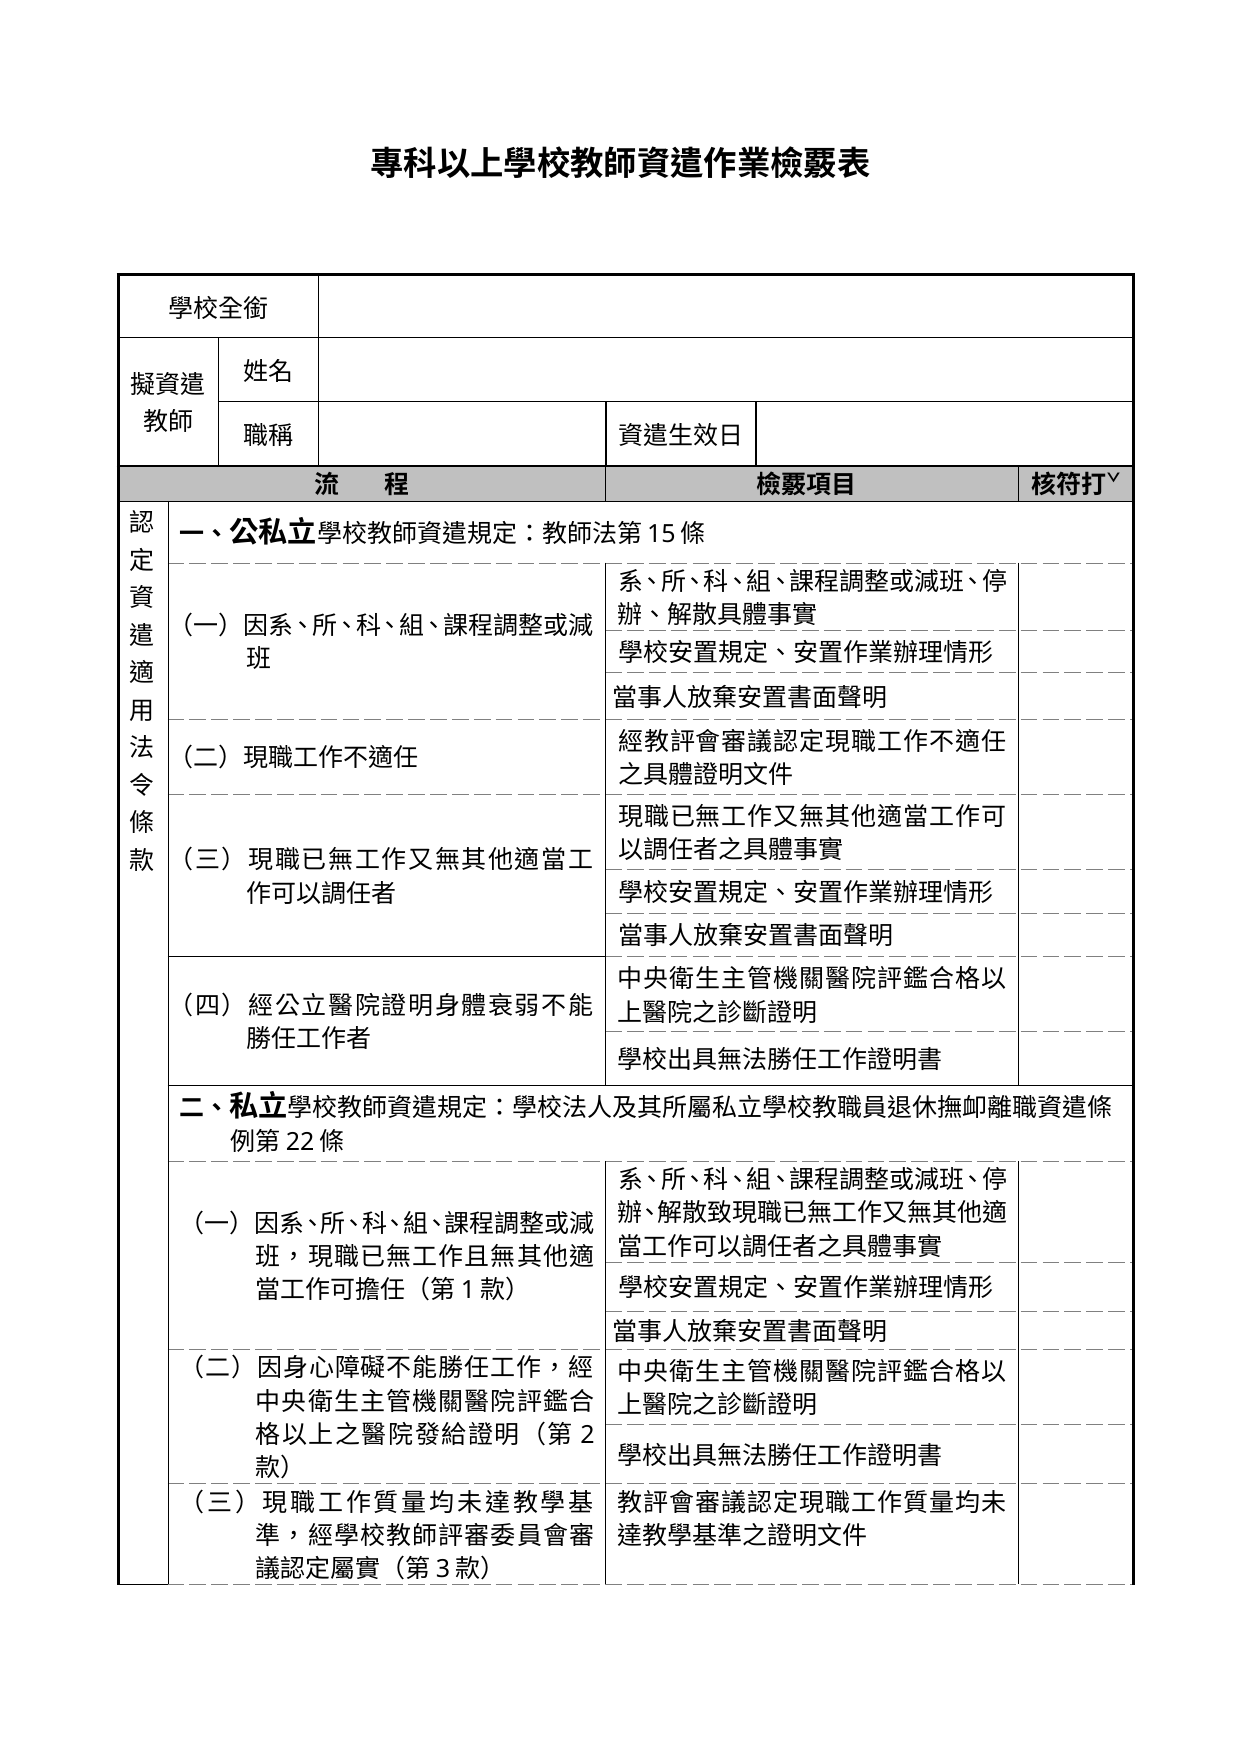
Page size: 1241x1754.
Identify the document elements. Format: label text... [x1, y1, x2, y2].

table_cell （三）現職工作質量均未達教學基準，經學校教師評審委員會審議認定屬實（第3款） [169, 1483, 605, 1584]
table_cell [1019, 1031, 1132, 1085]
table_cell 職稱 [219, 402, 318, 465]
table_cell [1019, 794, 1132, 868]
table_cell 學校安置規定、安置作業辦理情形 [606, 630, 1018, 672]
table_cell [1019, 956, 1132, 1031]
table_cell （二）因身心障礙不能勝任工作，經中央衛生主管機關醫院評鑑合格以上之醫院發給證明（第2款） [169, 1349, 605, 1483]
table_cell [319, 338, 1132, 401]
table_cell 教評會審議認定現職工作質量均未達教學基準之證明文件 [606, 1483, 1018, 1584]
table_cell 學校安置規定、安置作業辦理情形 [606, 1262, 1018, 1311]
table_cell （一）因系、所、科、組、課程調整或減班 [169, 563, 605, 718]
table_cell （四）經公立醫院證明身體衰弱不能勝任工作者 [169, 957, 605, 1085]
table_cell 中央衛生主管機關醫院評鑑合格以上醫院之診斷證明 [606, 1349, 1018, 1424]
table_cell 資遣生效日 [607, 402, 755, 465]
table_cell 中央衛生主管機關醫院評鑑合格以上醫院之診斷證明 [606, 956, 1018, 1031]
table_cell [1019, 630, 1132, 672]
table_cell 當事人放棄安置書面聲明 [606, 913, 1018, 956]
table_cell （一）因系、所、科、組、課程調整或減班，現職已無工作且無其他適當工作可擔任（第1款） [169, 1161, 605, 1349]
table_cell （三）現職已無工作又無其他適當工作可以調任者 [169, 794, 605, 956]
table_cell 學校安置規定、安置作業辦理情形 [606, 869, 1018, 912]
table_cell [1019, 1161, 1132, 1262]
table_cell 認定資遣適用法令條款 [120, 502, 168, 1584]
table_cell [1019, 719, 1132, 793]
table_header 流 程 [120, 467, 605, 501]
table_cell [1019, 672, 1132, 718]
table_cell 二、私立學校教師資遣規定：學校法人及其所屬私立學校教職員退休撫卹離職資遣條例第22條 [169, 1086, 1132, 1161]
table_cell [319, 402, 605, 465]
table_cell [1019, 1311, 1132, 1349]
table_cell 當事人放棄安置書面聲明 [606, 672, 1018, 718]
table_cell （二）現職工作不適任 [169, 719, 605, 793]
table_cell 學校出具無法勝任工作證明書 [606, 1424, 1018, 1483]
table_cell 現職已無工作又無其他適當工作可以調任者之具體事實 [606, 794, 1018, 868]
table_cell 姓名 [219, 338, 318, 401]
table_cell [1019, 1349, 1132, 1424]
table_cell 當事人放棄安置書面聲明 [606, 1311, 1018, 1349]
table_cell [1019, 1483, 1132, 1584]
table_header 核符打ˇ [1019, 467, 1132, 501]
table_cell 系、所、科、組、課程調整或減班、停辦、解散具體事實 [606, 563, 1018, 630]
table_cell [1019, 1262, 1132, 1311]
table_cell [1019, 913, 1132, 956]
table_cell [1019, 869, 1132, 912]
text 專科以上學校教師資遣作業檢覈表 [118, 123, 1122, 198]
table_header 學校全銜 [120, 276, 318, 337]
table_cell [1019, 563, 1132, 630]
table_cell [757, 402, 1132, 465]
table_header [319, 276, 1132, 337]
table_cell 一、公私立學校教師資遣規定：教師法第15條 [169, 502, 1132, 562]
table_cell 系、所、科、組、課程調整或減班、停辦、解散致現職已無工作又無其他適當工作可以調任者之具體事實 [606, 1161, 1018, 1262]
table_cell [1019, 1424, 1132, 1483]
table_cell 擬資遣教師 [120, 338, 218, 465]
table_header 檢覈項目 [606, 467, 1018, 501]
table_cell 經教評會審議認定現職工作不適任之具體證明文件 [606, 719, 1018, 793]
table_cell 學校出具無法勝任工作證明書 [606, 1031, 1018, 1085]
